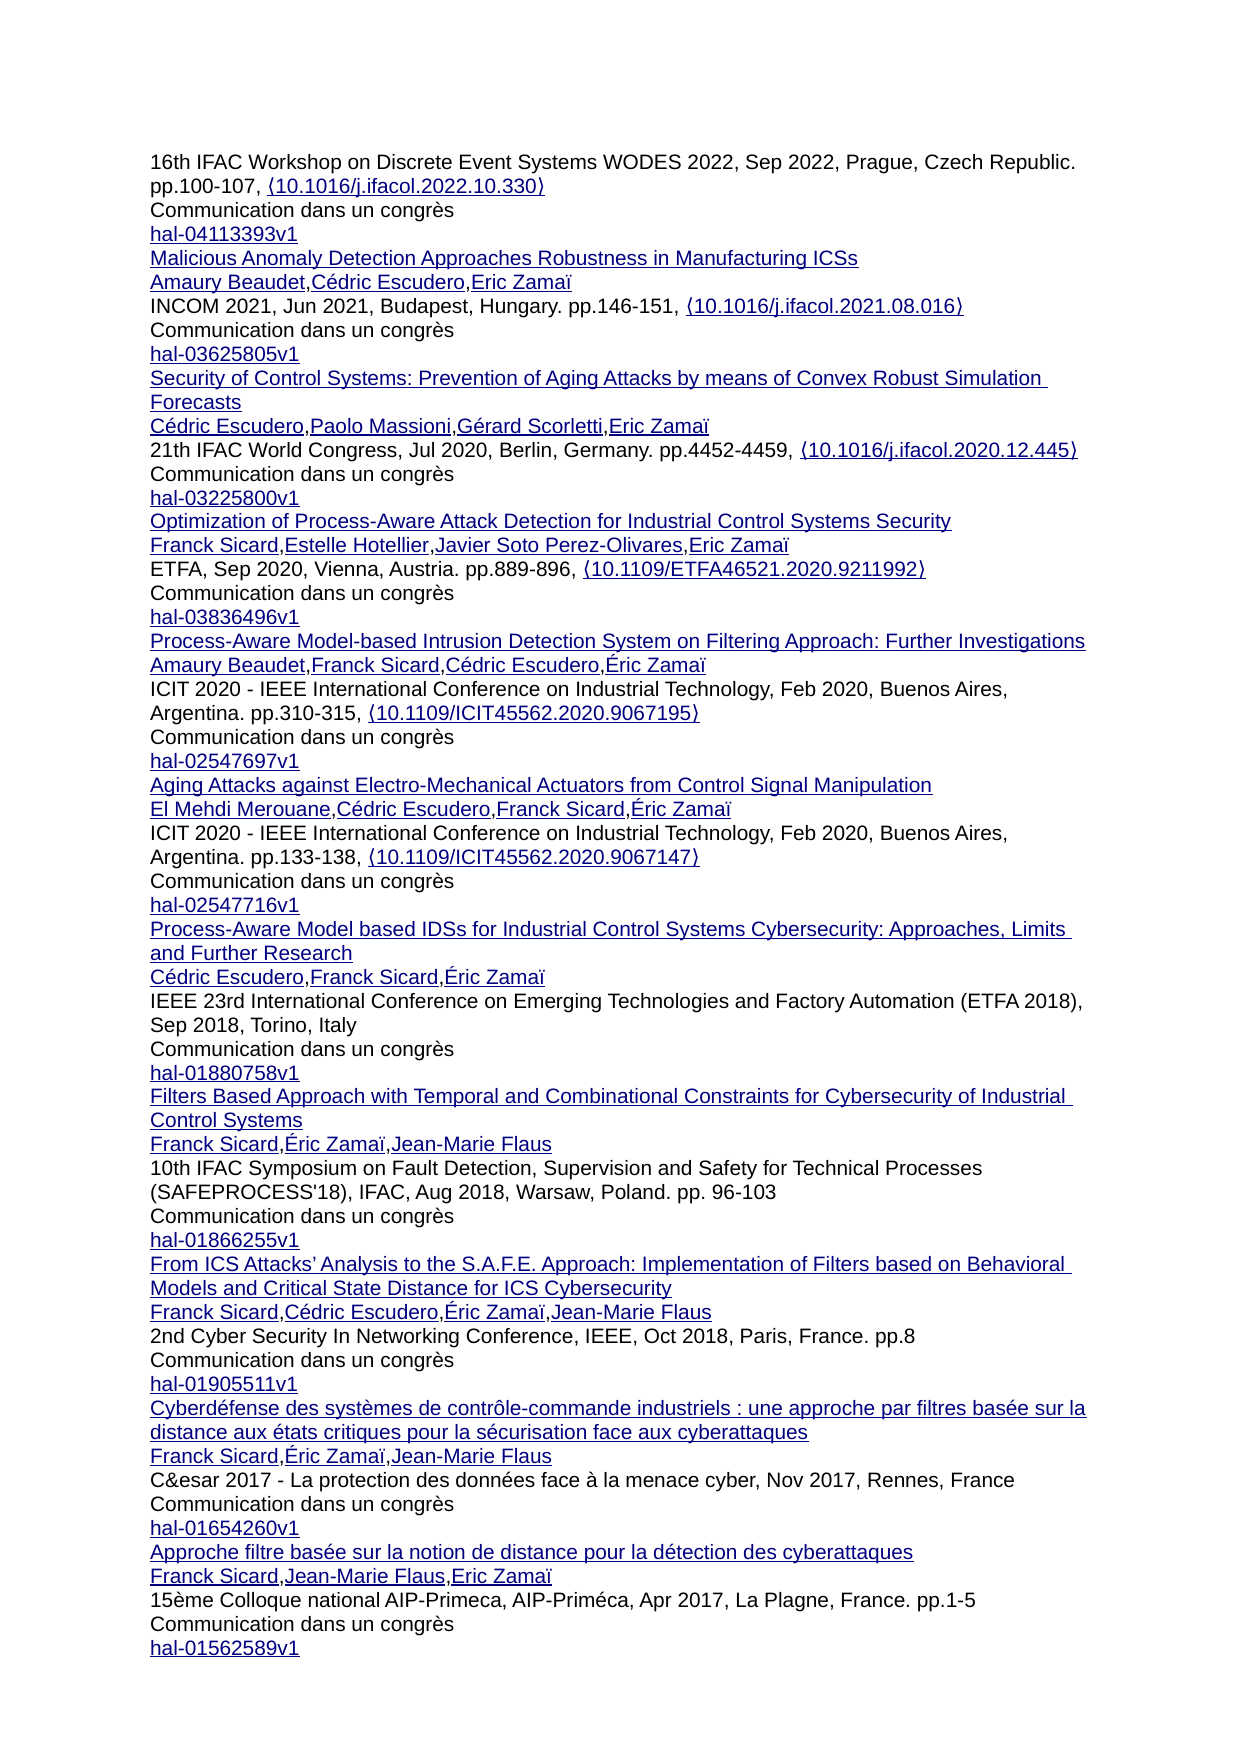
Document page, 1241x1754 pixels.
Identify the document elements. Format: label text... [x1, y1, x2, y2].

table_cell Cyberdéfense des systèmes de contrôle-commande industriels : une approche par filtres basée sur la distance aux états critiques pour la sécurisation face aux cyberattaques Franck Sicard,Éric Zamaï,Jean-Marie Flaus C&esar 2017 - La protection des données face à la menace cyber, Nov 2017, Rennes, France Communication dans un congrès hal-01654260v1 [150, 1396, 1090, 1539]
table_cell Approche filtre basée sur la notion de distance pour la détection des cyberattaques Franck Sicard,Jean-Marie Flaus,Eric Zamaï 15ème Colloque national AIP-Primeca, AIP-Priméca, Apr 2017, La Plagne, France. pp.1-5 Communication dans un congrès hal-01562589v1 [150, 1540, 1090, 1659]
table_cell Process-Aware Model-based Intrusion Detection System on Filtering Approach: Further Investigations Amaury Beaudet,Franck Sicard,Cédric Escudero,Éric Zamaï ICIT 2020 - IEEE International Conference on Industrial Technology, Feb 2020, Buenos Aires, Argentina. pp.310-315, ⟨10.1109/ICIT45562.2020.9067195⟩ Communication dans un congrès hal-02547697v1 [150, 629, 1090, 773]
table_cell Filters Based Approach with Temporal and Combinational Constraints for Cybersecurity of Industrial Control Systems Franck Sicard,Éric Zamaï,Jean-Marie Flaus 10th IFAC Symposium on Fault Detection, Supervision and Safety for Technical Processes (SAFEPROCESS'18), IFAC, Aug 2018, Warsaw, Poland. pp. 96-103 Communication dans un congrès hal-01866255v1 [150, 1084, 1090, 1252]
table_cell Aging Attacks against Electro-Mechanical Actuators from Control Signal Manipulation El Mehdi Merouane,Cédric Escudero,Franck Sicard,Éric Zamaï ICIT 2020 - IEEE International Conference on Industrial Technology, Feb 2020, Buenos Aires, Argentina. pp.133-138, ⟨10.1109/ICIT45562.2020.9067147⟩ Communication dans un congrès hal-02547716v1 [150, 773, 1090, 917]
table_cell Malicious Anomaly Detection Approaches Robustness in Manufacturing ICSs Amaury Beaudet,Cédric Escudero,Eric Zamaï INCOM 2021, Jun 2021, Budapest, Hungary. pp.146-151, ⟨10.1016/j.ifacol.2021.08.016⟩ Communication dans un congrès hal-03625805v1 [150, 246, 1090, 366]
table_cell 16th IFAC Workshop on Discrete Event Systems WODES 2022, Sep 2022, Prague, Czech Republic. pp.100-107, ⟨10.1016/j.ifacol.2022.10.330⟩ Communication dans un congrès hal-04113393v1 [150, 150, 1090, 246]
table_cell Process-Aware Model based IDSs for Industrial Control Systems Cybersecurity: Approaches, Limits and Further Research Cédric Escudero,Franck Sicard,Éric Zamaï IEEE 23rd International Conference on Emerging Technologies and Factory Automation (ETFA 2018), Sep 2018, Torino, Italy Communication dans un congrès hal-01880758v1 [150, 917, 1090, 1084]
table_cell From ICS Attacks’ Analysis to the S.A.F.E. Approach: Implementation of Filters based on Behavioral Models and Critical State Distance for ICS Cybersecurity Franck Sicard,Cédric Escudero,Éric Zamaï,Jean-Marie Flaus 2nd Cyber Security In Networking Conference, IEEE, Oct 2018, Paris, France. pp.8 Communication dans un congrès hal-01905511v1 [150, 1252, 1090, 1396]
table_cell Security of Control Systems: Prevention of Aging Attacks by means of Convex Robust Simulation Forecasts Cédric Escudero,Paolo Massioni,Gérard Scorletti,Eric Zamaï 21th IFAC World Congress, Jul 2020, Berlin, Germany. pp.4452-4459, ⟨10.1016/j.ifacol.2020.12.445⟩ Communication dans un congrès hal-03225800v1 [150, 366, 1090, 509]
table_cell Optimization of Process-Aware Attack Detection for Industrial Control Systems Security Franck Sicard,Estelle Hotellier,Javier Soto Perez-Olivares,Eric Zamaï ETFA, Sep 2020, Vienna, Austria. pp.889-896, ⟨10.1109/ETFA46521.2020.9211992⟩ Communication dans un congrès hal-03836496v1 [150, 509, 1090, 629]
